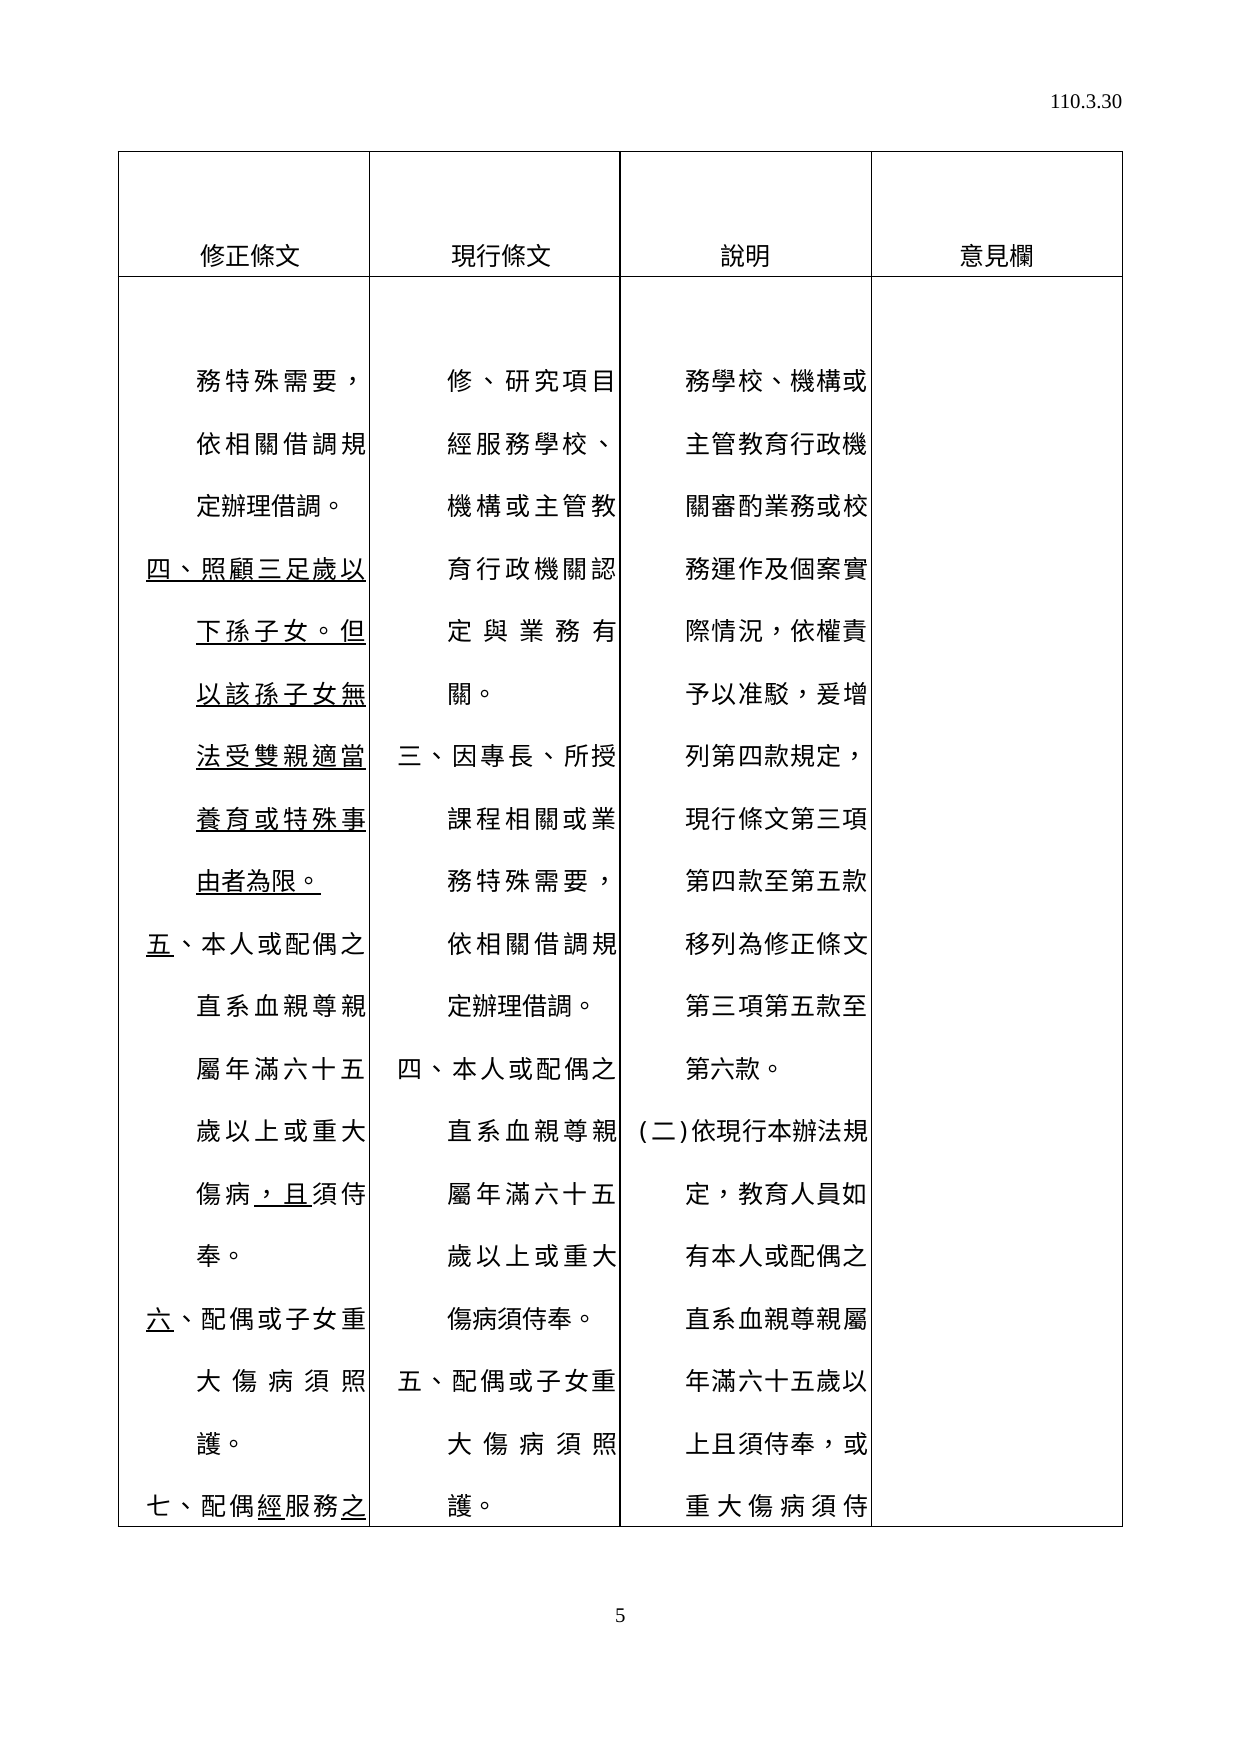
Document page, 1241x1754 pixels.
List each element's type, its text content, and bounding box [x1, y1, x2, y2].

table_cell [872, 277, 1122, 1526]
table_header 意見欄 [872, 152, 1122, 276]
table_cell 務特殊需要，依相關借調規定辦理借調。 四、照顧三足歲以下孫子女。但以該孫子女無法受雙親適當養育或特殊事由者為限。 五、本人或配偶之直系血親尊親屬年滿六十五歲以上或重大傷病，且須侍奉。 六、配偶或子女重大傷病須照護。 七、配偶經服務之 [119, 277, 369, 1526]
table_header 現行條文 [370, 152, 619, 276]
table_cell 修、研究項目經服務學校、機構或主管教育行政機關認定與業務有關。 三、因專長、所授課程相關或業務特殊需要，依相關借調規定辦理借調。 四、本人或配偶之直系血親尊親屬年滿六十五歲以上或重大傷病須侍奉。 五、配偶或子女重大傷病須照護。 [370, 277, 619, 1526]
table_header 修正條文 [119, 152, 369, 276]
table_cell 務學校、機構或主管教育行政機關審酌業務或校務運作及個案實際情況，依權責予以准駁，爰增列第四款規定，現行條文第三項第四款至第五款移列為修正條文第三項第五款至第六款。 (二)依現行本辦法規定，教育人員如有本人或配偶之直系血親尊親屬年滿六十五歲以上且須侍奉，或重大傷病須侍 [621, 277, 871, 1526]
table_header 說明 [621, 152, 871, 276]
